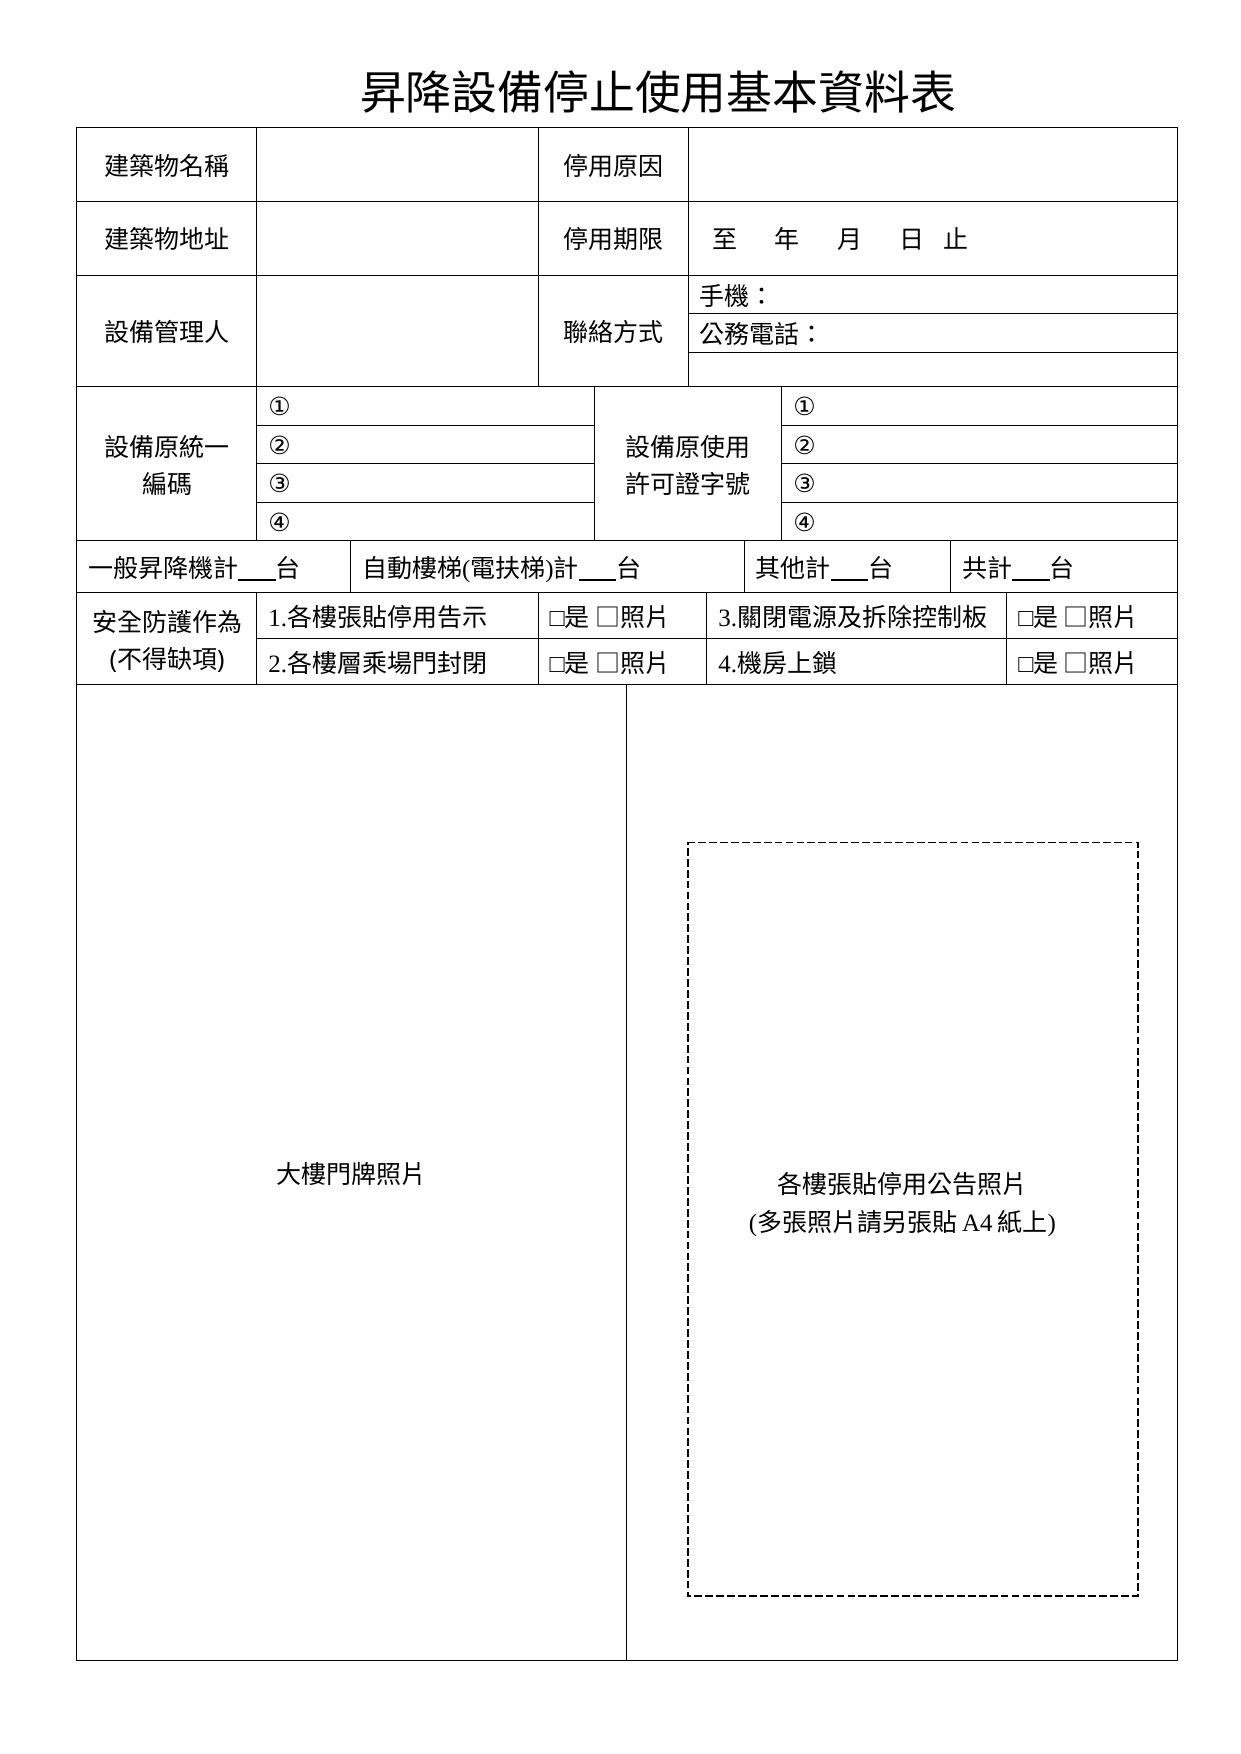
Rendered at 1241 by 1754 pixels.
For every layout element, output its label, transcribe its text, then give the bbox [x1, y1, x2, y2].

table_header [689, 128, 1177, 201]
table_cell 設備管理人 [77, 276, 256, 386]
table_cell 共計 台 [951, 541, 1177, 592]
table_cell [257, 202, 538, 274]
table_cell 設備原統一 編碼 [77, 387, 256, 540]
table_cell ① [782, 387, 1177, 425]
table_cell □是 □照片 [1007, 639, 1177, 684]
table_cell 設備原使用 許可證字號 [595, 387, 781, 540]
table_cell [689, 353, 1177, 386]
table_cell ② [257, 426, 594, 463]
table_cell 安全防護作為(不得缺項) [77, 593, 256, 684]
table_cell ① [257, 387, 594, 425]
table_cell 手機： [689, 276, 1177, 313]
table_cell 自動樓梯(電扶梯)計 台 [351, 541, 744, 592]
table_cell ④ [782, 503, 1177, 540]
table_cell ③ [782, 464, 1177, 502]
table_header 建築物名稱 [77, 128, 256, 201]
table_cell 2.各樓層乘場門封閉 [257, 639, 538, 684]
table_cell 建築物地址 [77, 202, 256, 274]
table_cell ② [782, 426, 1177, 463]
table_cell □是 □照片 [539, 639, 706, 684]
table_cell 公務電話： [689, 314, 1177, 352]
table_cell 停用期限 [539, 202, 688, 274]
table_cell 4.機房上鎖 [707, 639, 1006, 684]
table_cell 一般昇降機計 台 [77, 541, 350, 592]
table_cell 大樓門牌照片 [77, 685, 626, 1660]
text 昇降設備停止使用基本資料表 [164, 52, 1152, 127]
table_cell 聯絡方式 [539, 276, 688, 386]
table_cell 1.各樓張貼停用告示 [257, 593, 538, 638]
table_cell 至 年 月 日 止 [689, 202, 1177, 274]
table_cell □是 □照片 [539, 593, 706, 638]
table_cell 3.關閉電源及拆除控制板 [707, 593, 1006, 638]
table_header 停用原因 [539, 128, 688, 201]
table_cell 各樓張貼停用公告照片 (多張照片請另張貼A4紙上) [627, 685, 1177, 1660]
table_cell [257, 276, 538, 386]
table_cell □是 □照片 [1007, 593, 1177, 638]
table_cell ④ [257, 503, 594, 540]
table_cell ③ [257, 464, 594, 502]
table_cell 其他計 台 [745, 541, 950, 592]
table_header [257, 128, 538, 201]
